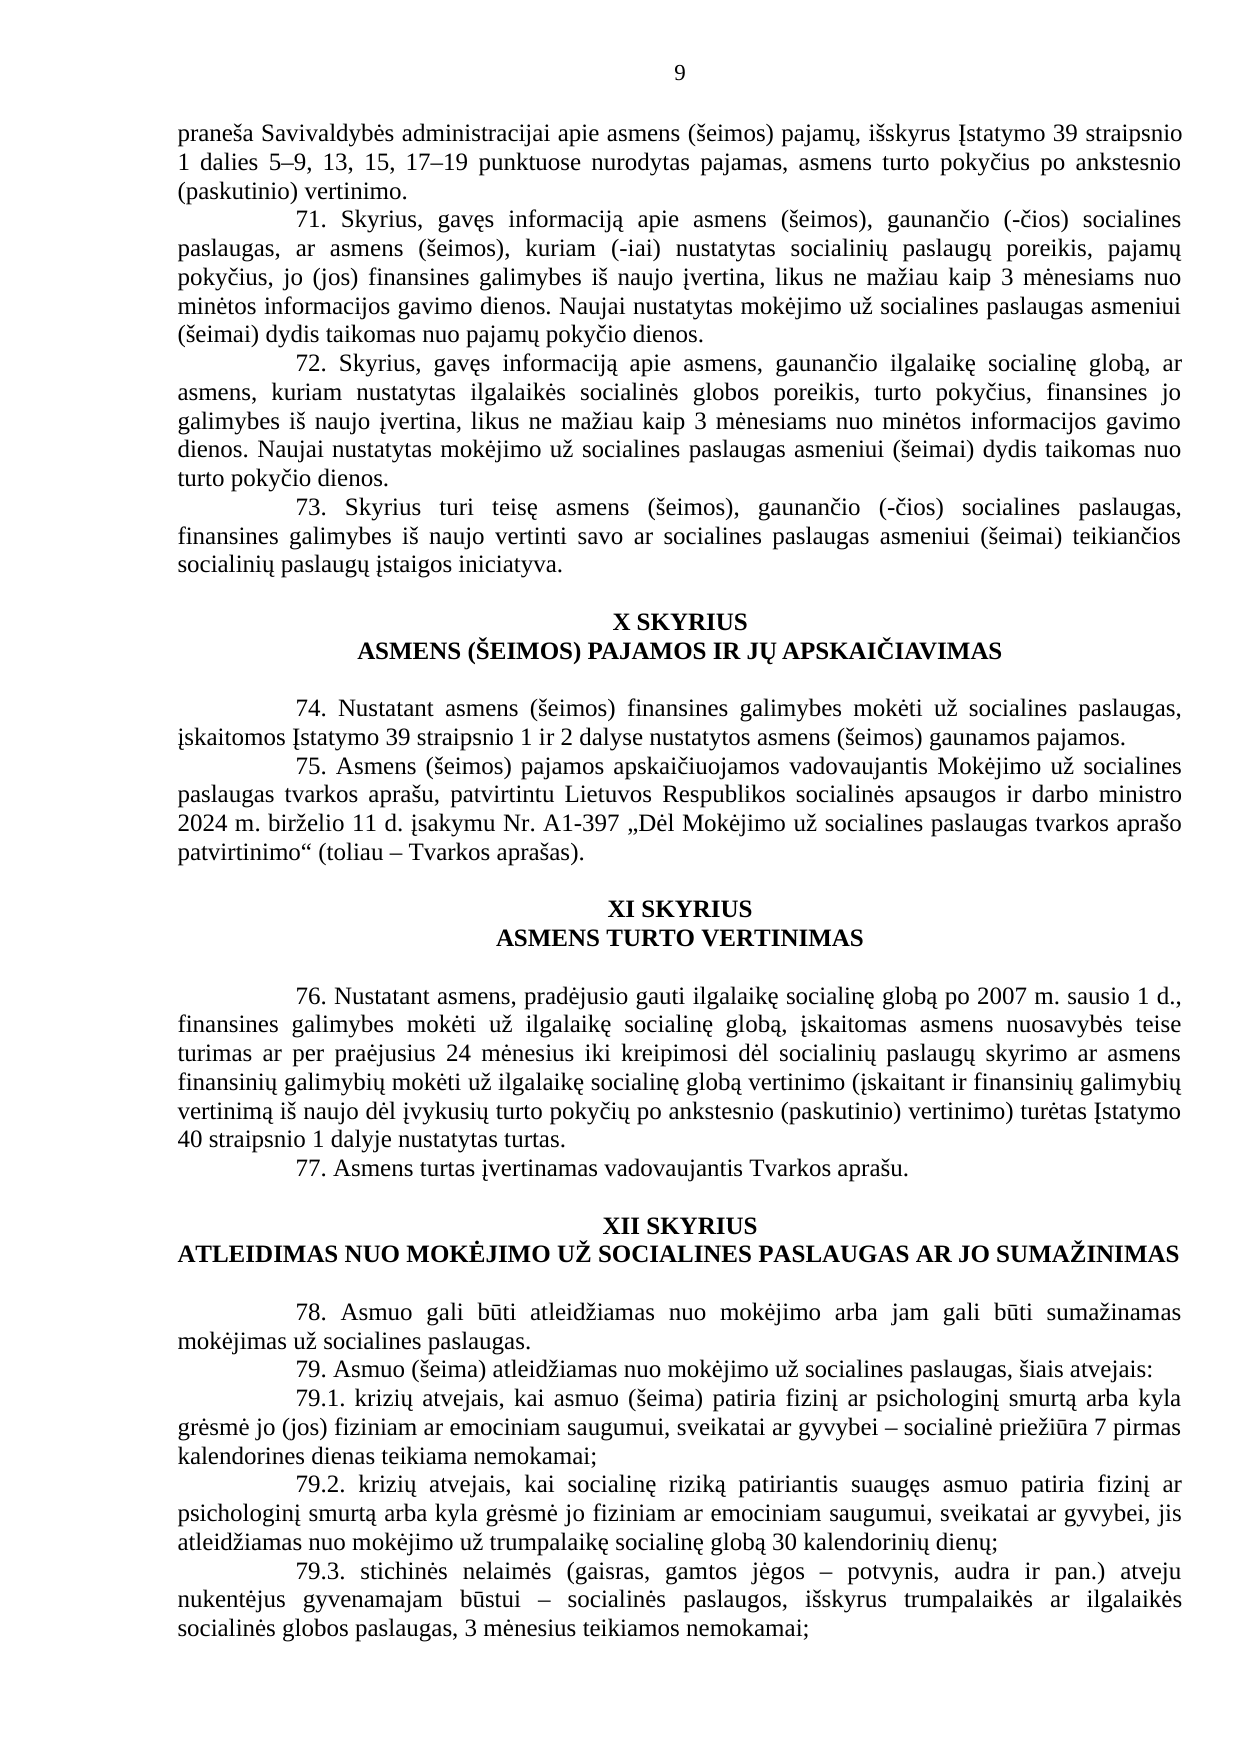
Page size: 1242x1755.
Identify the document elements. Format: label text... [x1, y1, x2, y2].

text 79.3. stichinės nelaimės (gaisras, gamtos jėgos – potvynis, audra ir pan.) atveju nukentėjus gyvenamajam būstui – socialinės paslaugos, išskyrus trumpalaikės ar ilgalaikės socialinės globos paslaugas, 3 mėnesius teikiamos nemokamai; [177, 1556, 1183, 1642]
text 72. Skyrius, gavęs informaciją apie asmens, gaunančio ilgalaikę socialinę globą, ar asmens, kuriam nustatytas ilgalaikės socialinės globos poreikis, turto pokyčius, finansines jo galimybes iš naujo įvertina, likus ne mažiau kaip 3 mėnesiams nuo minėtos informacijos gavimo dienos. Naujai nustatytas mokėjimo už socialines paslaugas asmeniui (šeimai) dydis taikomas nuo turto pokyčio dienos. [177, 348, 1183, 492]
text 71. Skyrius, gavęs informaciją apie asmens (šeimos), gaunančio (-čios) socialines paslaugas, ar asmens (šeimos), kuriam (-iai) nustatytas socialinių paslaugų poreikis, pajamų pokyčius, jo (jos) finansines galimybes iš naujo įvertina, likus ne mažiau kaip 3 mėnesiams nuo minėtos informacijos gavimo dienos. Naujai nustatytas mokėjimo už socialines paslaugas asmeniui (šeimai) dydis taikomas nuo pajamų pokyčio dienos. [177, 204, 1183, 348]
text XI SKYRIUS [177, 894, 1183, 923]
text 79.1. krizių atvejais, kai asmuo (šeima) patiria fizinį ar psichologinį smurtą arba kyla grėsmė jo (jos) fiziniam ar emociniam saugumui, sveikatai ar gyvybei – socialinė priežiūra 7 pirmas kalendorines dienas teikiama nemokamai; [177, 1383, 1183, 1469]
text 74. Nustatant asmens (šeimos) finansines galimybes mokėti už socialines paslaugas, įskaitomos Įstatymo 39 straipsnio 1 ir 2 dalyse nustatytos asmens (šeimos) gaunamos pajamos. [177, 693, 1183, 751]
text X SKYRIUS [177, 607, 1183, 636]
text XII SKYRIUS [177, 1211, 1183, 1239]
text 75. Asmens (šeimos) pajamos apskaičiuojamos vadovaujantis Mokėjimo už socialines paslaugas tvarkos aprašu, patvirtintu Lietuvos Respublikos socialinės apsaugos ir darbo ministro 2024 m. birželio 11 d. įsakymu Nr. A1-397 „Dėl Mokėjimo už socialines paslaugas tvarkos aprašo patvirtinimo“ (toliau – Tvarkos aprašas). [177, 751, 1183, 866]
text 78. Asmuo gali būti atleidžiamas nuo mokėjimo arba jam gali būti sumažinamas mokėjimas už socialines paslaugas. [177, 1297, 1183, 1354]
text 73. Skyrius turi teisę asmens (šeimos), gaunančio (-čios) socialines paslaugas, finansines galimybes iš naujo vertinti savo ar socialines paslaugas asmeniui (šeimai) teikiančios socialinių paslaugų įstaigos iniciatyva. [177, 492, 1183, 578]
text 77. Asmens turtas įvertinamas vadovaujantis Tvarkos aprašu. [177, 1153, 1183, 1182]
text praneša Savivaldybės administracijai apie asmens (šeimos) pajamų, išskyrus Įstatymo 39 straipsnio 1 dalies 5–9, 13, 15, 17–19 punktuose nurodytas pajamas, asmens turto pokyčius po ankstesnio (paskutinio) vertinimo. [177, 118, 1183, 204]
text 76. Nustatant asmens, pradėjusio gauti ilgalaikę socialinę globą po 2007 m. sausio 1 d., finansines galimybes mokėti už ilgalaikę socialinę globą, įskaitomas asmens nuosavybės teise turimas ar per praėjusius 24 mėnesius iki kreipimosi dėl socialinių paslaugų skyrimo ar asmens finansinių galimybių mokėti už ilgalaikę socialinę globą vertinimo (įskaitant ir finansinių galimybių vertinimą iš naujo dėl įvykusių turto pokyčių po ankstesnio (paskutinio) vertinimo) turėtas Įstatymo 40 straipsnio 1 dalyje nustatytas turtas. [177, 981, 1183, 1153]
text 79. Asmuo (šeima) atleidžiamas nuo mokėjimo už socialines paslaugas, šiais atvejais: [177, 1354, 1183, 1383]
text 79.2. krizių atvejais, kai socialinę riziką patiriantis suaugęs asmuo patiria fizinį ar psichologinį smurtą arba kyla grėsmė jo fiziniam ar emociniam saugumui, sveikatai ar gyvybei, jis atleidžiamas nuo mokėjimo už trumpalaikę socialinę globą 30 kalendorinių dienų; [177, 1469, 1183, 1556]
text ASMENS (ŠEIMOS) PAJAMOS IR JŲ APSKAIČIAVIMAS [177, 636, 1183, 664]
text ATLEIDIMAS NUO MOKĖJIMO UŽ SOCIALINES PASLAUGAS AR JO SUMAŽINIMAS [177, 1239, 1183, 1268]
text ASMENS TURTO VERTINIMAS [177, 923, 1183, 952]
